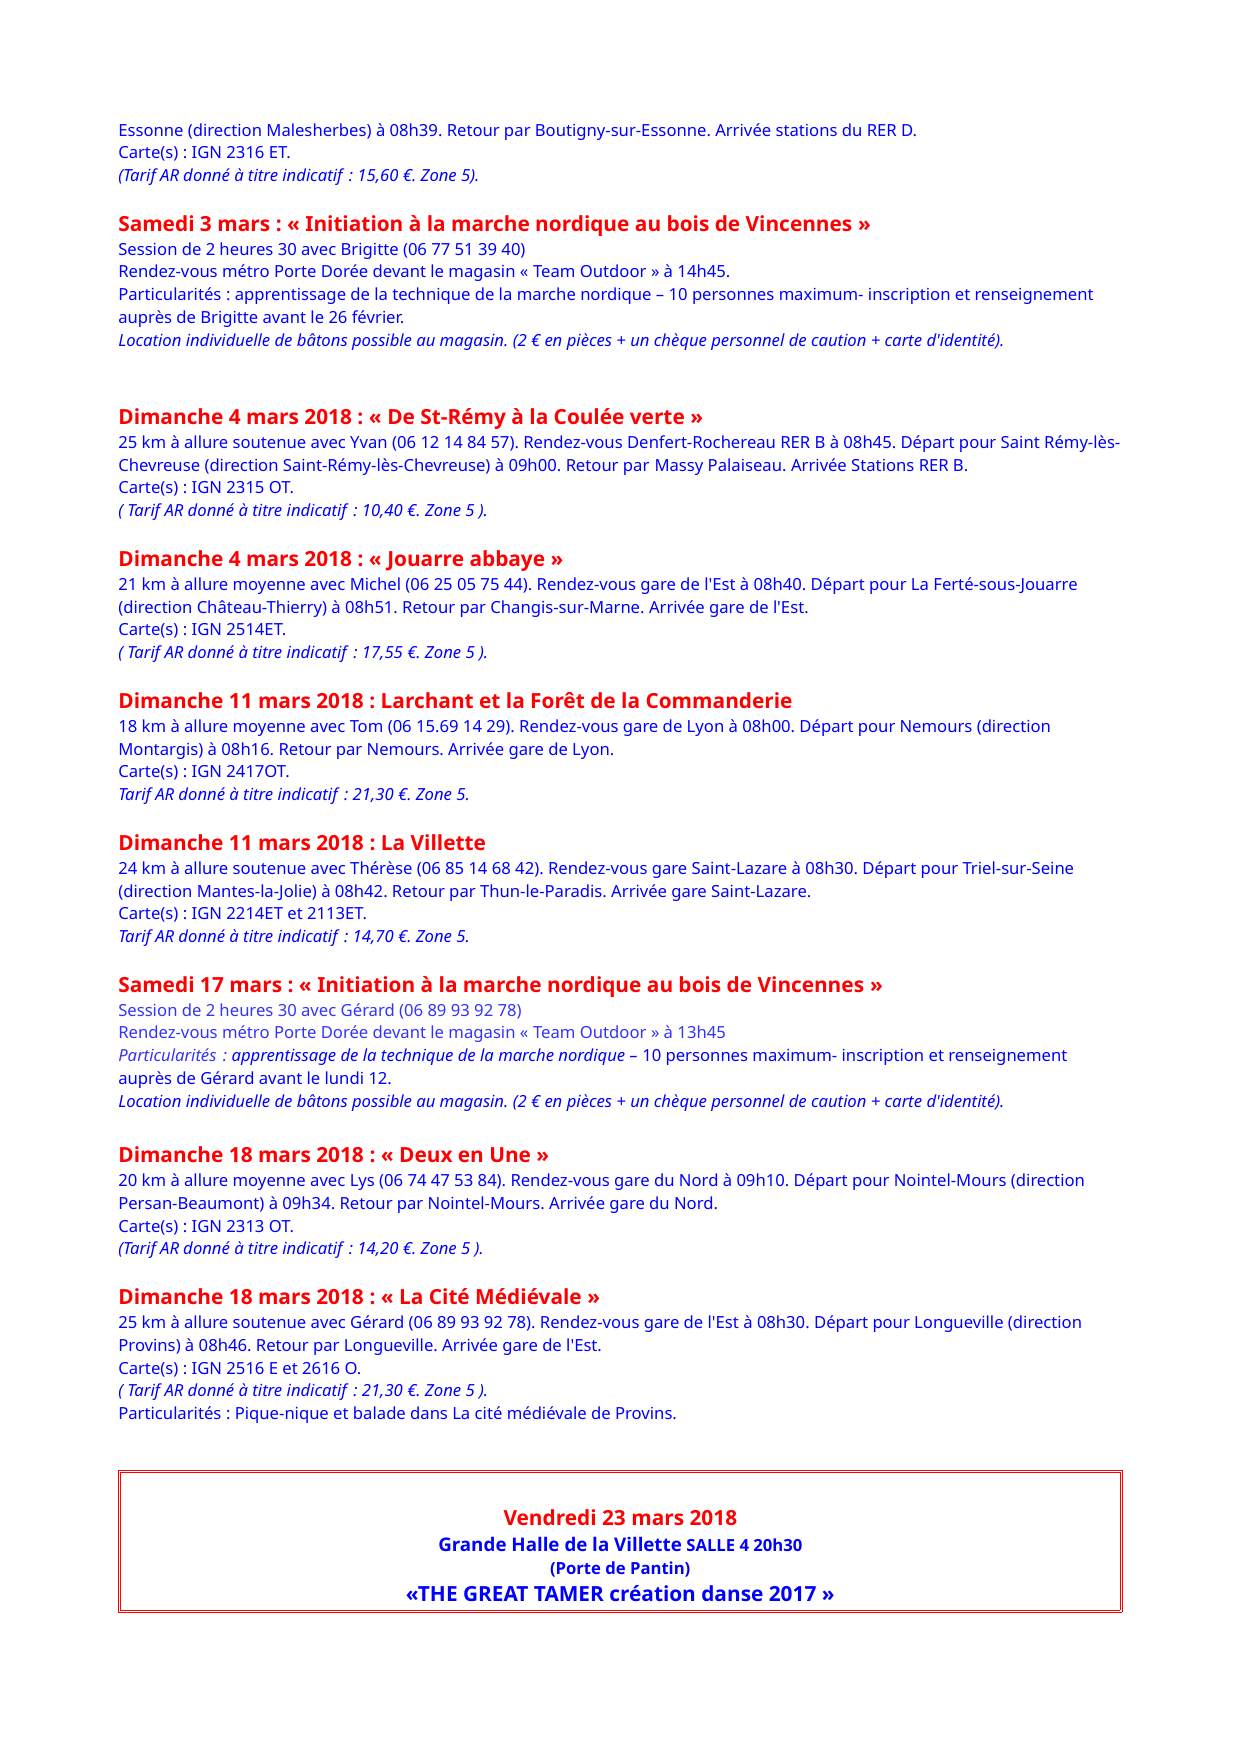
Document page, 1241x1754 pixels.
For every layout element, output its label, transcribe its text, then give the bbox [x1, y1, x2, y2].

text Particularités : apprentissage de la technique de la marche nordique – 10 personnes maximum- inscription et renseignement auprès de Brigitte avant le 26 février. [118, 283, 1122, 328]
text Session de 2 heures 30 avec Brigitte (06 77 51 39 40) [118, 237, 1122, 260]
text Rendez-vous métro Porte Dorée devant le magasin « Team Outdoor » à 13h45 [118, 1021, 1122, 1044]
text Carte(s) : IGN 2214ET et 2113ET. [118, 902, 1122, 924]
text Dimanche 11 mars 2018 : La Villette [118, 828, 1122, 856]
text Tarif AR donné à titre indicatif : 21,30 €. Zone 5. [118, 783, 1122, 805]
text Dimanche 4 mars 2018 : « De St-Rémy à la Coulée verte » [118, 402, 1122, 431]
text 20 km à allure moyenne avec Lys (06 74 47 53 84). Rendez-vous gare du Nord à 09h10. Départ pour Nointel-Mours (direction Persan-Beaumont) à 09h34. Retour par Nointel-Mours. Arrivée gare du Nord. [118, 1169, 1122, 1214]
text Particularités : Pique-nique et balade dans La cité médiévale de Provins. [118, 1402, 1122, 1424]
text Carte(s) : IGN 2316 ET. [118, 141, 1122, 163]
text (Tarif AR donné à titre indicatif : 15,60 €. Zone 5). [118, 163, 1122, 186]
text Dimanche 4 mars 2018 : « Jouarre abbaye » [118, 544, 1122, 572]
text Dimanche 18 mars 2018 : « Deux en Une » [118, 1140, 1122, 1169]
text Carte(s) : IGN 2417OT. [118, 760, 1122, 783]
text Samedi 17 mars : « Initiation à la marche nordique au bois de Vincennes » [118, 970, 1122, 998]
text Carte(s) : IGN 2313 OT. [118, 1214, 1122, 1237]
text 18 km à allure moyenne avec Tom (06 15.69 14 29). Rendez-vous gare de Lyon à 08h00. Départ pour Nemours (direction Montargis) à 08h16. Retour par Nemours. Arrivée gare de Lyon. [118, 714, 1122, 760]
text 21 km à allure moyenne avec Michel (06 25 05 75 44). Rendez-vous gare de l'Est à 08h40. Départ pour La Ferté-sous-Jouarre (direction Château-Thierry) à 08h51. Retour par Changis-sur-Marne. Arrivée gare de l'Est. [118, 572, 1122, 618]
text Samedi 3 mars : « Initiation à la marche nordique au bois de Vincennes » [118, 209, 1122, 237]
text Location individuelle de bâtons possible au magasin. (2 € en pièces + un chèque personnel de caution + carte d'identité). [118, 328, 1122, 351]
text Vendredi 23 mars 2018 [121, 1498, 1120, 1527]
text 25 km à allure soutenue avec Yvan (06 12 14 84 57). Rendez-vous Denfert-Rochereau RER B à 08h45. Départ pour Saint Rémy-lès-Chevreuse (direction Saint-Rémy-lès-Chevreuse) à 09h00. Retour par Massy Palaiseau. Arrivée Stations RER B. [118, 431, 1122, 476]
text «THE GREAT TAMER création danse 2017 » [119, 1575, 1122, 1612]
text Tarif AR donné à titre indicatif : 14,70 €. Zone 5. [118, 924, 1122, 947]
text ( Tarif AR donné à titre indicatif : 21,30 €. Zone 5 ). [118, 1379, 1122, 1402]
text Carte(s) : IGN 2514ET. [118, 618, 1122, 641]
text Rendez-vous métro Porte Dorée devant le magasin « Team Outdoor » à 14h45. [118, 260, 1122, 283]
text 24 km à allure soutenue avec Thérèse (06 85 14 68 42). Rendez-vous gare Saint-Lazare à 08h30. Départ pour Triel-sur-Seine (direction Mantes-la-Jolie) à 08h42. Retour par Thun-le-Paradis. Arrivée gare Saint-Lazare. [118, 856, 1122, 902]
text Carte(s) : IGN 2315 OT. [118, 476, 1122, 499]
text Session de 2 heures 30 avec Gérard (06 89 93 92 78) [118, 998, 1122, 1021]
text ( Tarif AR donné à titre indicatif : 17,55 €. Zone 5 ). [118, 641, 1122, 663]
text Dimanche 11 mars 2018 : Larchant et la Forêt de la Commanderie [118, 686, 1122, 714]
text Carte(s) : IGN 2516 E et 2616 O. [118, 1356, 1122, 1379]
text Grande Halle de la Villette SALLE 4 20h30 [121, 1527, 1120, 1552]
text (Porte de Pantin) [121, 1552, 1120, 1575]
text Dimanche 18 mars 2018 : « La Cité Médiévale » [118, 1282, 1122, 1311]
text Particularités : apprentissage de la technique de la marche nordique – 10 personnes maximum- inscription et renseignement auprès de Gérard avant le lundi 12. [118, 1044, 1122, 1089]
text 25 km à allure soutenue avec Gérard (06 89 93 92 78). Rendez-vous gare de l'Est à 08h30. Départ pour Longueville (direction Provins) à 08h46. Retour par Longueville. Arrivée gare de l'Est. [118, 1311, 1122, 1356]
text Essonne (direction Malesherbes) à 08h39. Retour par Boutigny-sur-Essonne. Arrivée stations du RER D. [118, 118, 1122, 141]
text (Tarif AR donné à titre indicatif : 14,20 €. Zone 5 ). [118, 1237, 1122, 1260]
text Location individuelle de bâtons possible au magasin. (2 € en pièces + un chèque personnel de caution + carte d'identité). [118, 1089, 1122, 1112]
text ( Tarif AR donné à titre indicatif : 10,40 €. Zone 5 ). [118, 499, 1122, 521]
